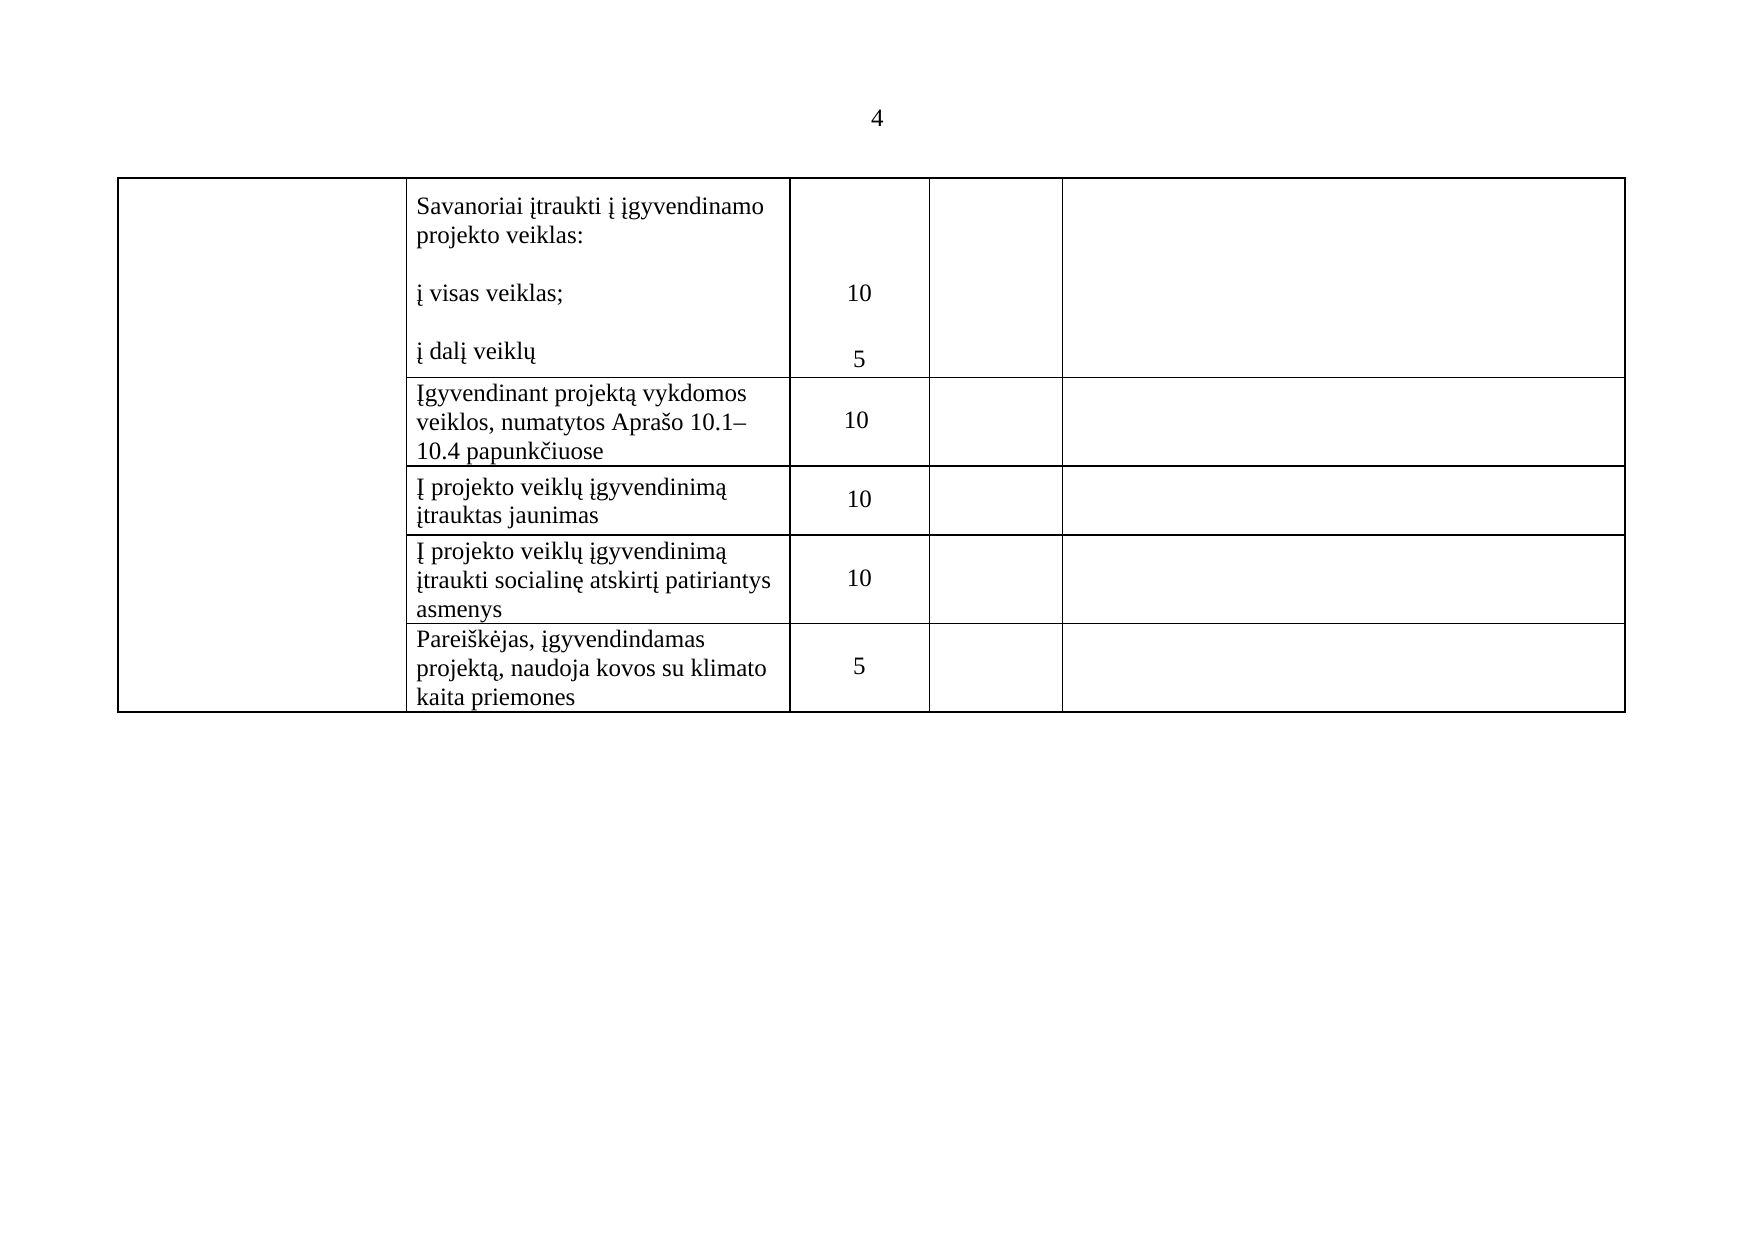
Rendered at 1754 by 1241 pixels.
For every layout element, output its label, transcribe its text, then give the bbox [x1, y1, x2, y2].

table_cell [1063, 624, 1624, 711]
table_cell [930, 624, 1062, 711]
table_cell Į projekto veiklų įgyvendinimą įtraukti socialinę atskirtį patiriantys asmenys [407, 536, 789, 623]
table_cell Savanoriai įtraukti į įgyvendinamo projekto veiklas: į visas veiklas; į dalį veiklų [407, 179, 789, 377]
table_cell Į projekto veiklų įgyvendinimą įtrauktas jaunimas [407, 467, 789, 534]
table_cell [930, 467, 1062, 534]
table_cell [1063, 179, 1624, 377]
table_cell 10 5 [791, 179, 929, 377]
table_cell [930, 536, 1062, 623]
table_cell [1063, 378, 1624, 465]
table_cell [930, 378, 1062, 465]
table_cell [1063, 467, 1624, 534]
table_cell [1063, 536, 1624, 623]
table_cell 10 [791, 378, 929, 465]
table_cell Pareiškėjas, įgyvendindamas projektą, naudoja kovos su klimato kaita priemones [407, 624, 789, 711]
table_cell 10 [791, 536, 929, 623]
table_cell [930, 179, 1062, 377]
table_cell 5 [791, 624, 929, 711]
table_cell 10 [791, 467, 929, 534]
table_cell Įgyvendinant projektą vykdomos veiklos, numatytos Aprašo 10.1–10.4 papunkčiuose [407, 378, 789, 465]
table_cell [119, 179, 406, 711]
